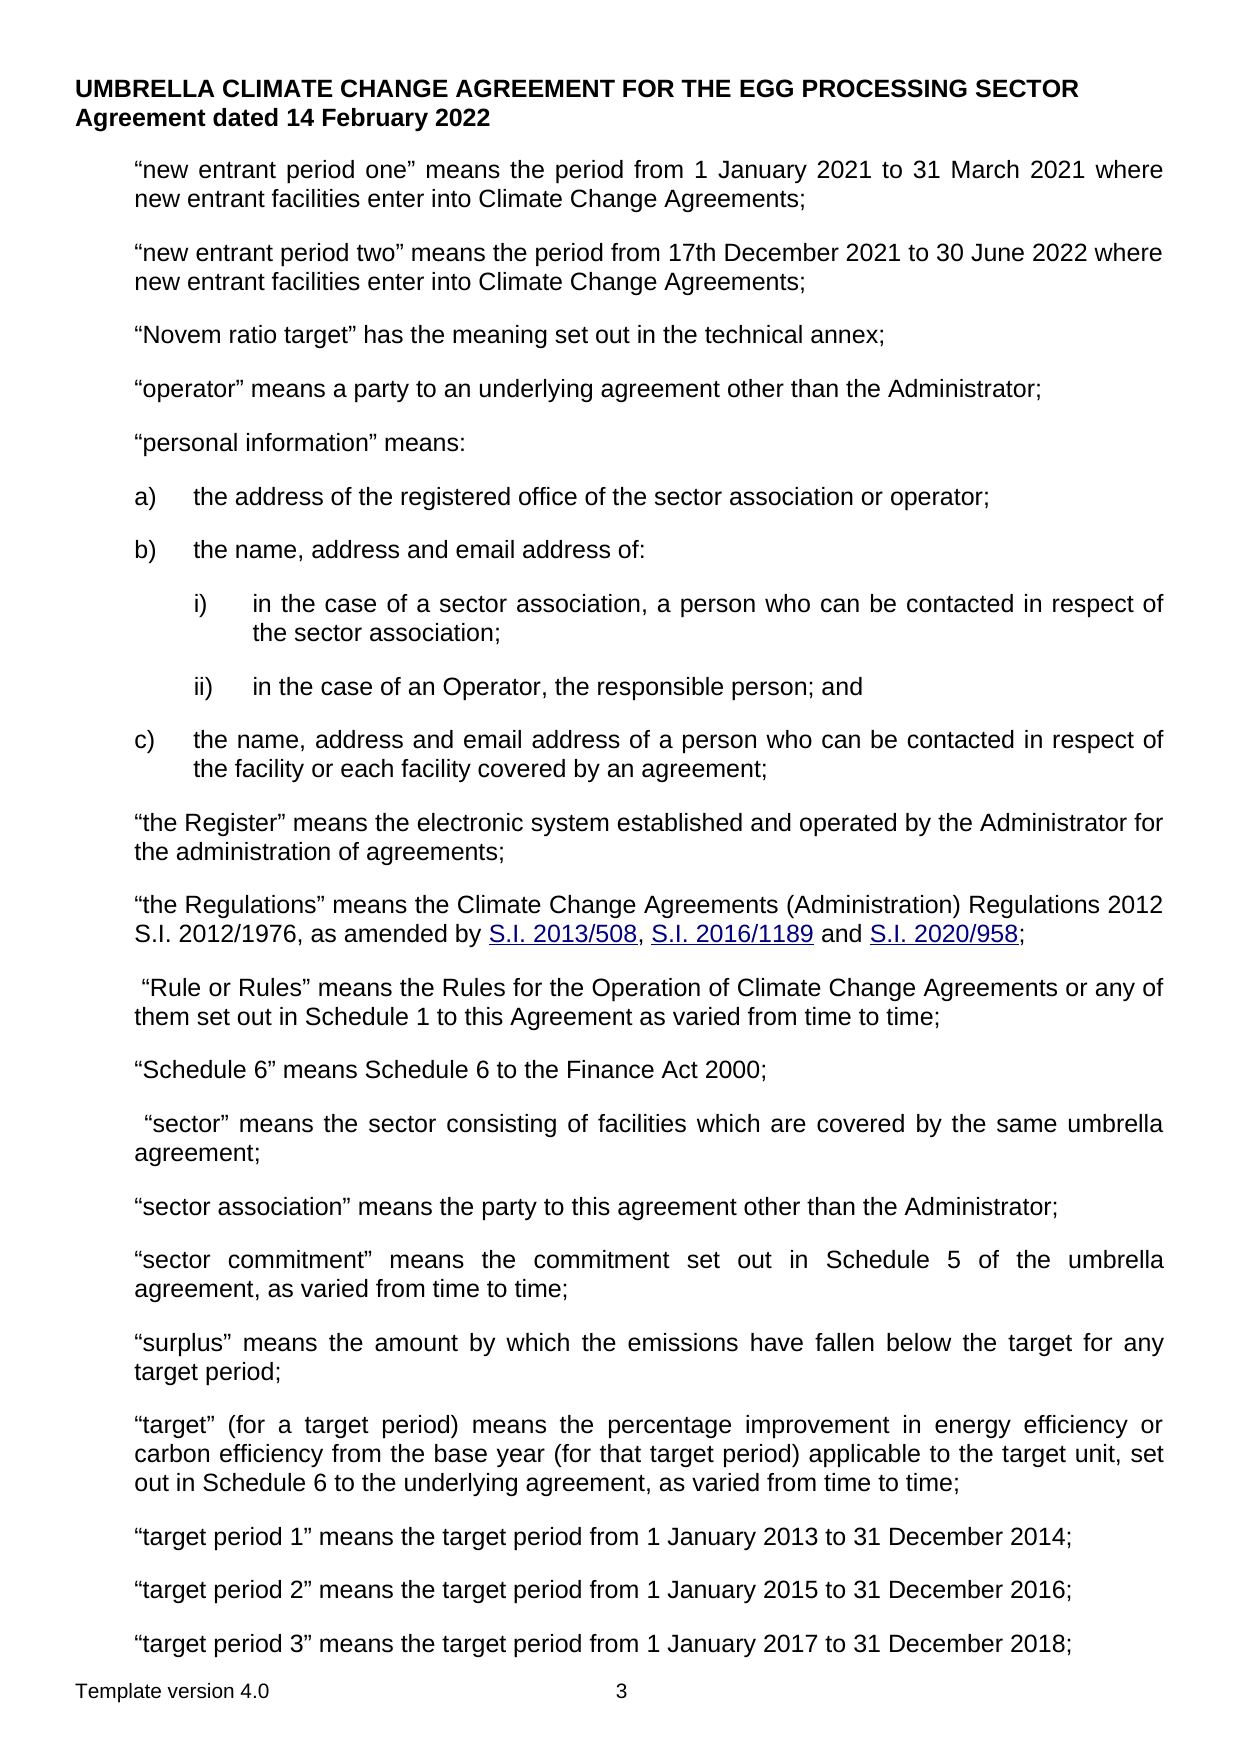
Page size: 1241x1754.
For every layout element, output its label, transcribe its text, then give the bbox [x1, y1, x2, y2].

text “the Register” means the electronic system established and operated by the Administrator for the administration of agreements; [134, 808, 1165, 865]
text “target period 1” means the target period from 1 January 2013 to 31 December 2014; [134, 1521, 1165, 1550]
text “Novem ratio target” has the meaning set out in the technical annex; [134, 320, 1165, 349]
text “Rule or Rules” means the Rules for the Operation of Climate Change Agreements or any of them set out in Schedule 1 to this Agreement as varied from time to time; [134, 973, 1165, 1030]
text c) the name, address and email address of a person who can be contacted in respect of the facility or each facility covered by an agreement; [134, 725, 1165, 783]
text “operator” means a party to an underlying agreement other than the Administrator; [134, 374, 1165, 403]
text “personal information” means: [134, 428, 1165, 456]
text “new entrant period two” means the period from 17th December 2021 to 30 June 2022 where new entrant facilities enter into Climate Change Agreements; [134, 238, 1165, 295]
text “surplus” means the amount by which the emissions have fallen below the target for any target period; [134, 1328, 1165, 1385]
text “sector commitment” means the commitment set out in Schedule 5 of the umbrella agreement, as varied from time to time; [134, 1245, 1165, 1303]
text b) the name, address and email address of: [134, 535, 1165, 564]
text “sector association” means the party to this agreement other than the Administrator; [134, 1191, 1165, 1220]
text “target” (for a target period) means the percentage improvement in energy efficiency or carbon efficiency from the base year (for that target period) applicable to the target unit, set out in Schedule 6 to the underlying agreement, as varied from time to time; [134, 1410, 1165, 1496]
text “Schedule 6” means Schedule 6 to the Finance Act 2000; [134, 1055, 1165, 1084]
text i) in the case of a sector association, a person who can be contacted in respect of the sector association; [193, 589, 1165, 646]
text “the Regulations” means the Climate Change Agreements (Administration) Regulations 2012 S.I. 2012/1976, as amended by S.I. 2013/508, S.I. 2016/1189 and S.I. 2020/958; [134, 890, 1165, 948]
text “target period 3” means the target period from 1 January 2017 to 31 December 2018; [134, 1629, 1165, 1658]
text ii) in the case of an Operator, the responsible person; and [193, 671, 1165, 700]
text “target period 2” means the target period from 1 January 2015 to 31 December 2016; [134, 1575, 1165, 1604]
text “sector” means the sector consisting of facilities which are covered by the same umbrella agreement; [134, 1109, 1165, 1166]
text “new entrant period one” means the period from 1 January 2021 to 31 March 2021 where new entrant facilities enter into Climate Change Agreements; [134, 155, 1165, 213]
text a) the address of the registered office of the sector association or operator; [134, 481, 1165, 510]
